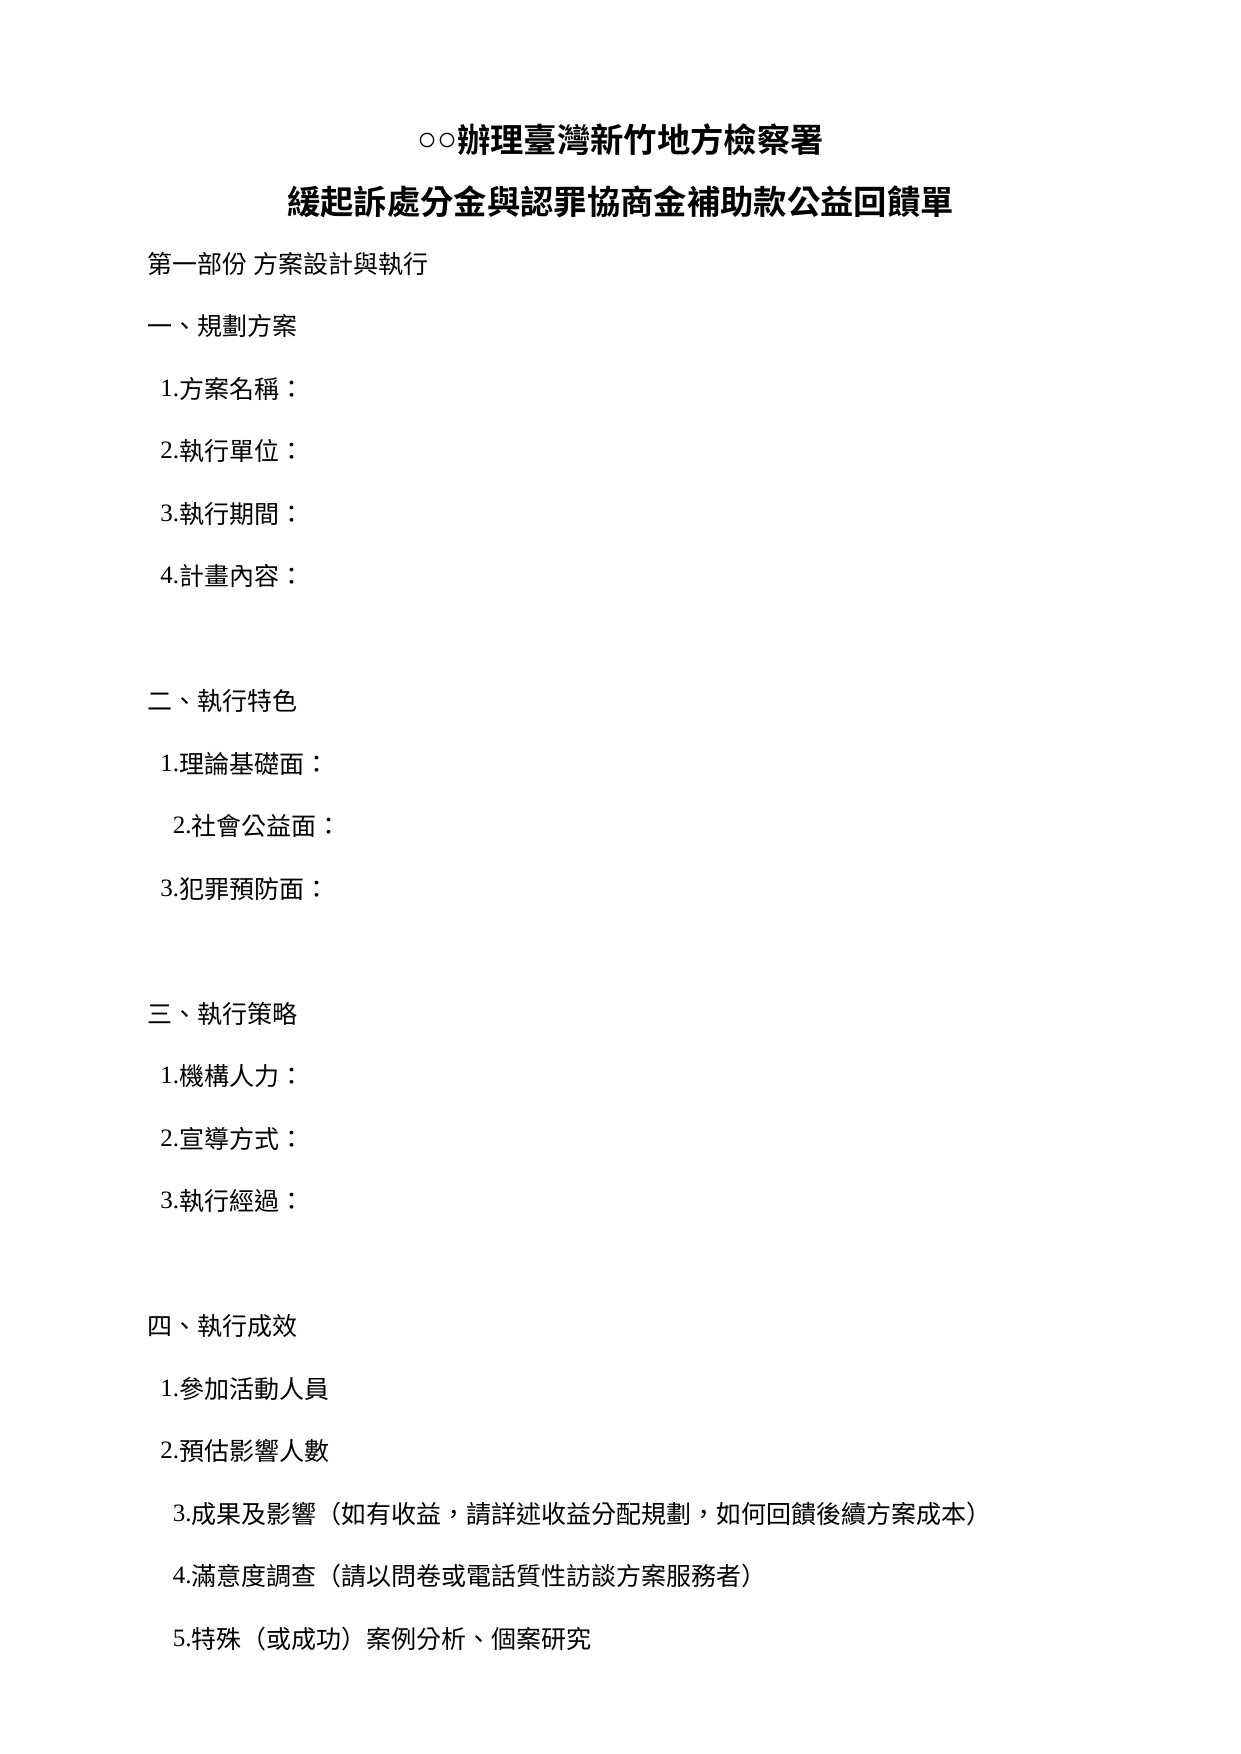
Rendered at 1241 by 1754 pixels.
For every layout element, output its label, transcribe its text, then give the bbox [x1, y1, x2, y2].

text 3.犯罪預防面： [148, 846, 1092, 908]
text 1.機構人力： [148, 1033, 1092, 1096]
text 三、執行策略 [148, 971, 1092, 1033]
text ○○辦理臺灣新竹地方檢察署 [148, 39, 1106, 158]
text 4.滿意度調查（請以問卷或電話質性訪談方案服務者） [148, 1533, 1092, 1596]
text 3.執行期間： [148, 471, 1092, 533]
text 5.特殊（或成功）案例分析、個案研究 [148, 1596, 1092, 1658]
text 二、執行特色 [148, 658, 1092, 721]
text 第一部份 方案設計與執行 [148, 221, 1092, 283]
text 1.參加活動人員 [148, 1346, 1092, 1408]
text 3.成果及影響（如有收益，請詳述收益分配規劃，如何回饋後續方案成本） [148, 1471, 1092, 1533]
text 一、規劃方案 [148, 283, 1092, 346]
text 四、執行成效 [148, 1283, 1092, 1346]
text 2.宣導方式： [148, 1096, 1092, 1158]
text 2.執行單位： [148, 408, 1092, 471]
text 4.計畫內容： [148, 533, 1092, 596]
text 1.方案名稱： [148, 346, 1092, 408]
text 2.社會公益面： [148, 783, 1092, 846]
text 1.理論基礎面： [148, 721, 1092, 783]
text 緩起訴處分金與認罪協商金補助款公益回饋單 [148, 158, 1092, 221]
text 2.預估影響人數 [148, 1408, 1092, 1471]
text 3.執行經過： [148, 1158, 1092, 1221]
